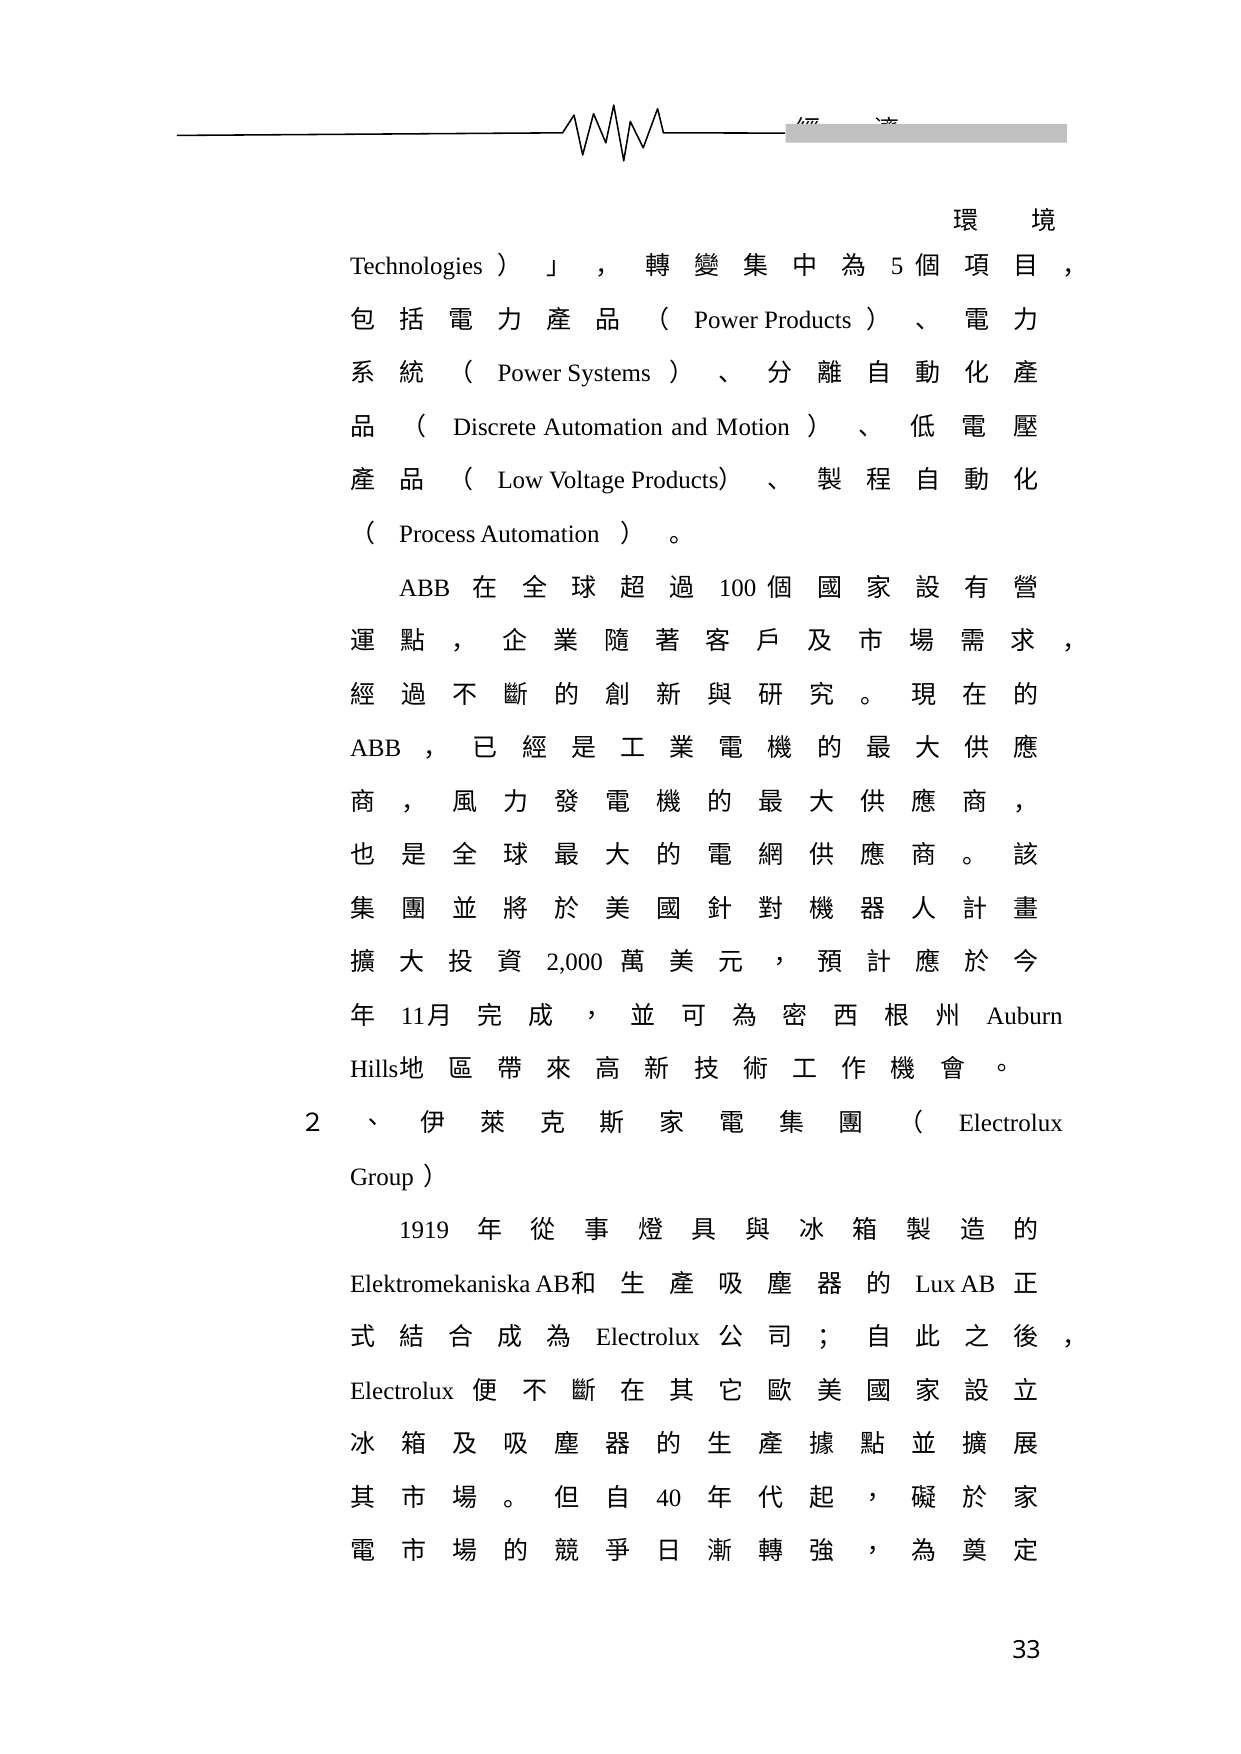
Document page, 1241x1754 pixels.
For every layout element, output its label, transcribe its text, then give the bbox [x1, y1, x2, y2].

text ABB在全球超過100個國家設有營運點，企業隨著客戶及市場需求，經過不斷的創新與研究。現在的ABB，已經是工業電機的最大供應商，風力發電機的最大供應商，也是全球最大的電網供應商。該集團並將於美國針對機器人計畫擴大投資2,000萬美元，預計應於今年11月完成，並可為密西根州Auburn Hills地區帶來高新技術工作機會。 [325, 558, 1063, 1094]
text ABB集團是由瑞典的Asea公司以及瑞士的Brown Boveri公司於1988年合併而成，合併之前Asea與Brown Boveri各擁有超過100年的科技發展歷史，如今，ABB總部設在瑞士蘇黎世，為因應市場的變化，ABB現在主要經營範圍已經從原本的「自動化科技部門（Automation Techonologies）」和「發電科技部門（Power Technologies）」，轉變集中為5個項目，包括電力產品（Power Products）、電力系統（Power Systems）、分離自動化產品（Discrete Automation and Motion）、低電壓產品（Low Voltage Products）、製程自動化（Process Automation）。 [325, 237, 1063, 558]
text ２、伊萊克斯家電集團（Electrolux Group） [276, 1094, 1063, 1201]
text 1919年從事燈具與冰箱製造的Elektromekaniska AB和生產吸塵器的Lux AB正式結合成為Electrolux公司；自此之後，Electrolux便不斷在其它歐美國家設立冰箱及吸塵器的生產據點並擴展其市場。但自40年代起，礙於家電市場的競爭日漸轉強，為奠定其生存實力，Electrolux必須迅速擴增新產品種類，最快的方式想當然爾是購併目標公司，比如1944年購併Bohus Mekanisk Verkstads的洗衣機、1962年買入重要的廚具公司ElectroHelios、1968年加入Flymo的除草工具、1978年購入Husqvarna的電動鏈鋸、1985年購入德國Zanker以及美國DuoTherm的空調器等，這一連串的擴張行動不僅將Electrolux推上世界家電業冠軍的寶座，更讓Electrolux在新家電開發的速度遙遙領先其它對手。 [325, 1201, 1063, 1576]
